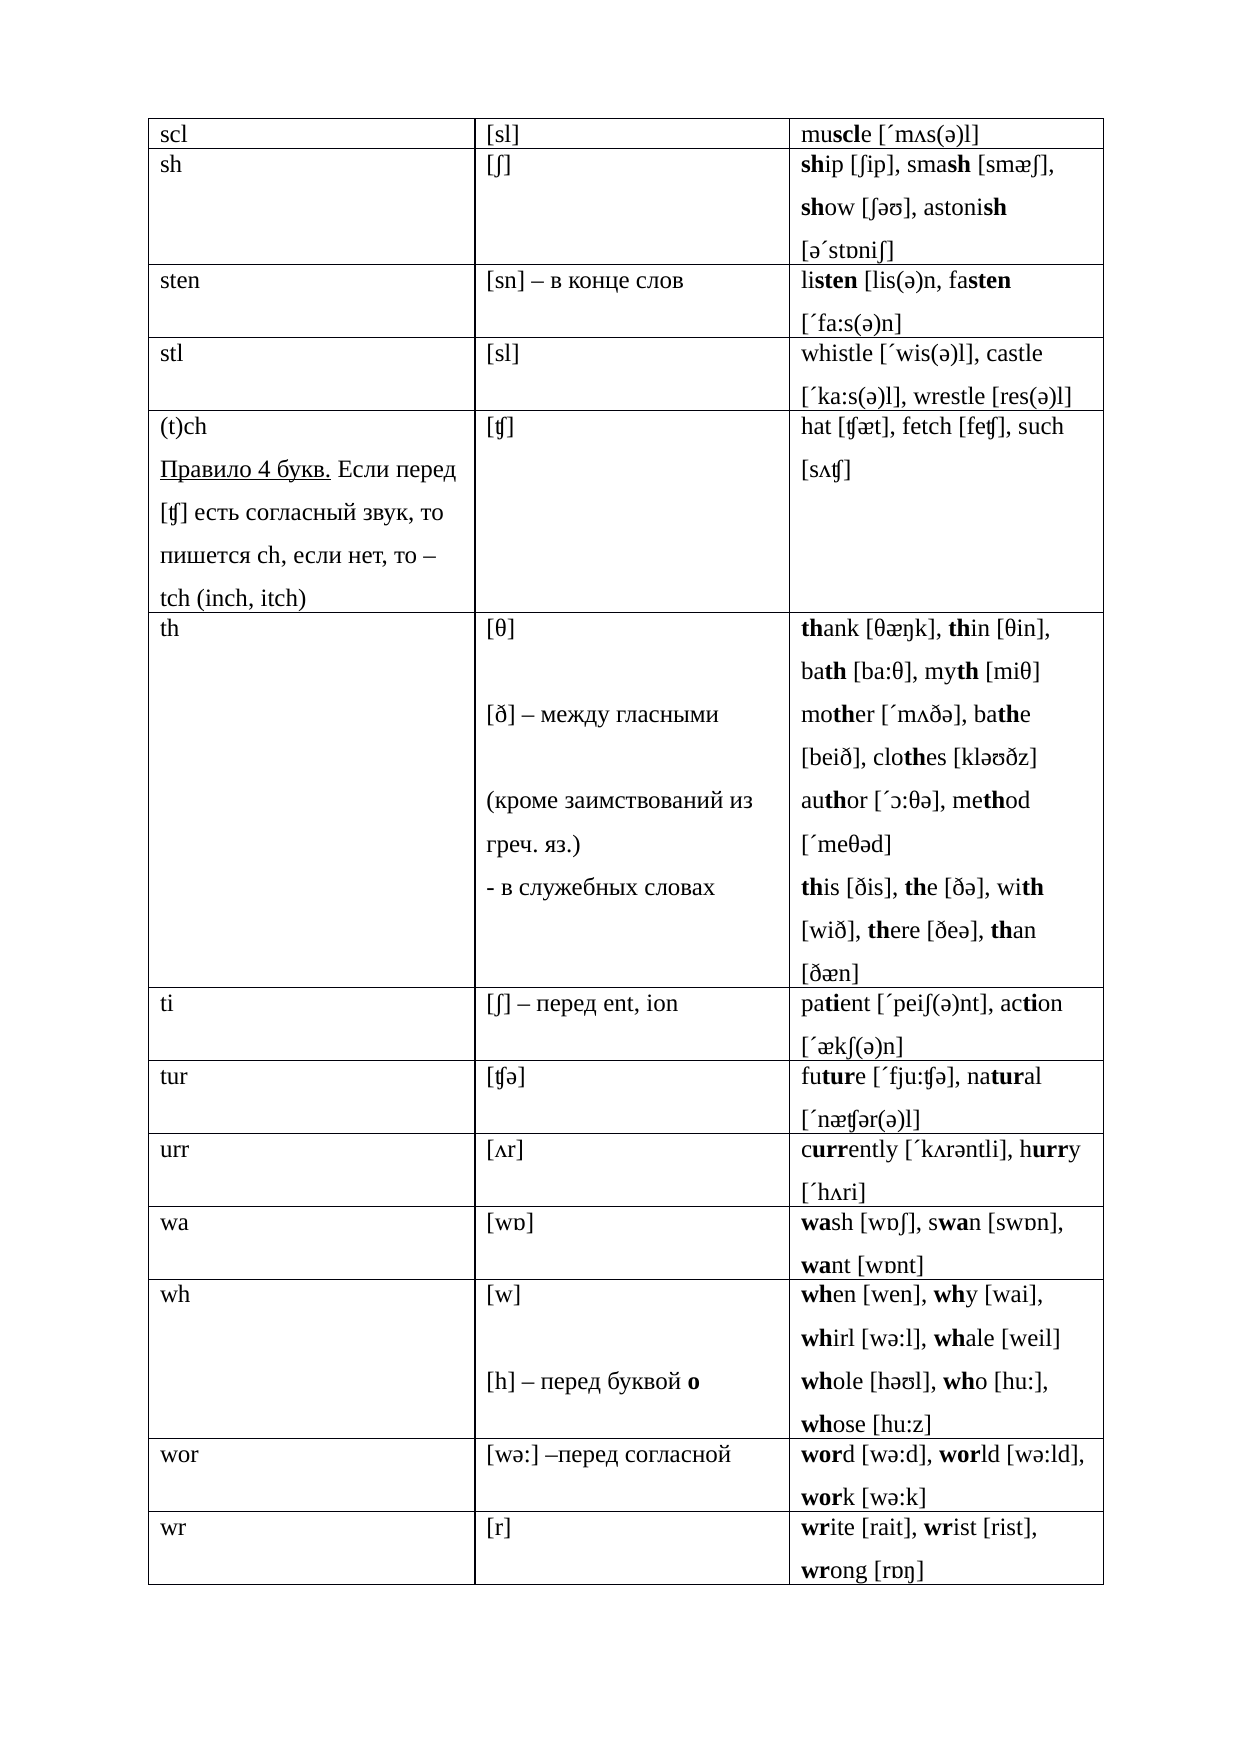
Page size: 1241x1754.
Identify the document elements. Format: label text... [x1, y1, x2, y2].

table_cell hat [ʧᴂt], fetch [feʧ], such [sᴧʧ] [790, 411, 1103, 612]
table_cell [ʃ] – перед ent, ion [476, 988, 789, 1060]
table_cell sh [149, 149, 474, 264]
table_cell [θ] [ð] – между гласными (кроме заимствований из греч. яз.) - в служебных словах [476, 613, 789, 987]
table_cell [sn] – в конце слов [476, 265, 789, 337]
table_cell thank [θᴂŋk], thin [θin], bath [ba:θ], myth [miθ] mother [ˊmᴧðə], bathe [beið], clothes [kləʊðz] author [ˊɔ:θə], method [ˊmeθəd] this [ðis], the [ðə], with [wið], there [ðеə], than [ðᴂn] [790, 613, 1103, 987]
table_cell [ᴧr] [476, 1134, 789, 1206]
table_cell (t)ch Правило 4 букв. Если перед [ʧ] есть согласный звук, то пишется ch, если нет, то – tch (inch, itch) [149, 411, 474, 612]
table_cell write [rait], wrist [rist], wrong [rɒŋ] [790, 1512, 1103, 1583]
table_cell word [wə:d], world [wə:ld], work [wə:k] [790, 1439, 1103, 1511]
table_cell [r] [476, 1512, 789, 1583]
table_cell [sl] [476, 338, 789, 410]
table_cell muscle [ˊmᴧs(ə)l] [790, 119, 1103, 148]
table_cell [ʃ] [476, 149, 789, 264]
table_cell th [149, 613, 474, 987]
table_cell [sl] [476, 119, 789, 148]
table_cell ti [149, 988, 474, 1060]
table_cell patient [ˊpeiʃ(ə)nt], action [ˊᴂkʃ(ə)n] [790, 988, 1103, 1060]
table_cell listen [lis(ə)n, fasten [ˊfa:s(ə)n] [790, 265, 1103, 337]
table_cell [wə:] –перед согласной [476, 1439, 789, 1511]
table_cell wash [wɒʃ], swan [swɒn], want [wɒnt] [790, 1207, 1103, 1278]
table_cell when [wen], why [wai], whirl [wə:l], whale [weil] whole [həʊl], who [hu:], whose [hu:z] [790, 1280, 1103, 1438]
table_cell [ʧə] [476, 1061, 789, 1133]
table_cell scl [149, 119, 474, 148]
table_cell wh [149, 1280, 474, 1438]
table_cell ship [ʃip], smash [smᴂʃ], show [ʃəʊ], astonish [əˊstɒniʃ] [790, 149, 1103, 264]
table_cell tur [149, 1061, 474, 1133]
table_cell wor [149, 1439, 474, 1511]
table_cell sten [149, 265, 474, 337]
table_cell wr [149, 1512, 474, 1583]
table_cell currently [ˊkᴧrəntli], hurry [ˊhᴧri] [790, 1134, 1103, 1206]
table_cell [wɒ] [476, 1207, 789, 1278]
table_cell [ʧ] [476, 411, 789, 612]
table_cell future [ˊfju:ʧə], natural [ˊnᴂʧər(ə)l] [790, 1061, 1103, 1133]
table_cell [w] [h] – перед буквой o [476, 1280, 789, 1438]
table_cell wa [149, 1207, 474, 1278]
table_cell whistle [ˊwis(ə)l], castle [ˊka:s(ə)l], wrestle [res(ə)l] [790, 338, 1103, 410]
table_cell stl [149, 338, 474, 410]
table_cell urr [149, 1134, 474, 1206]
